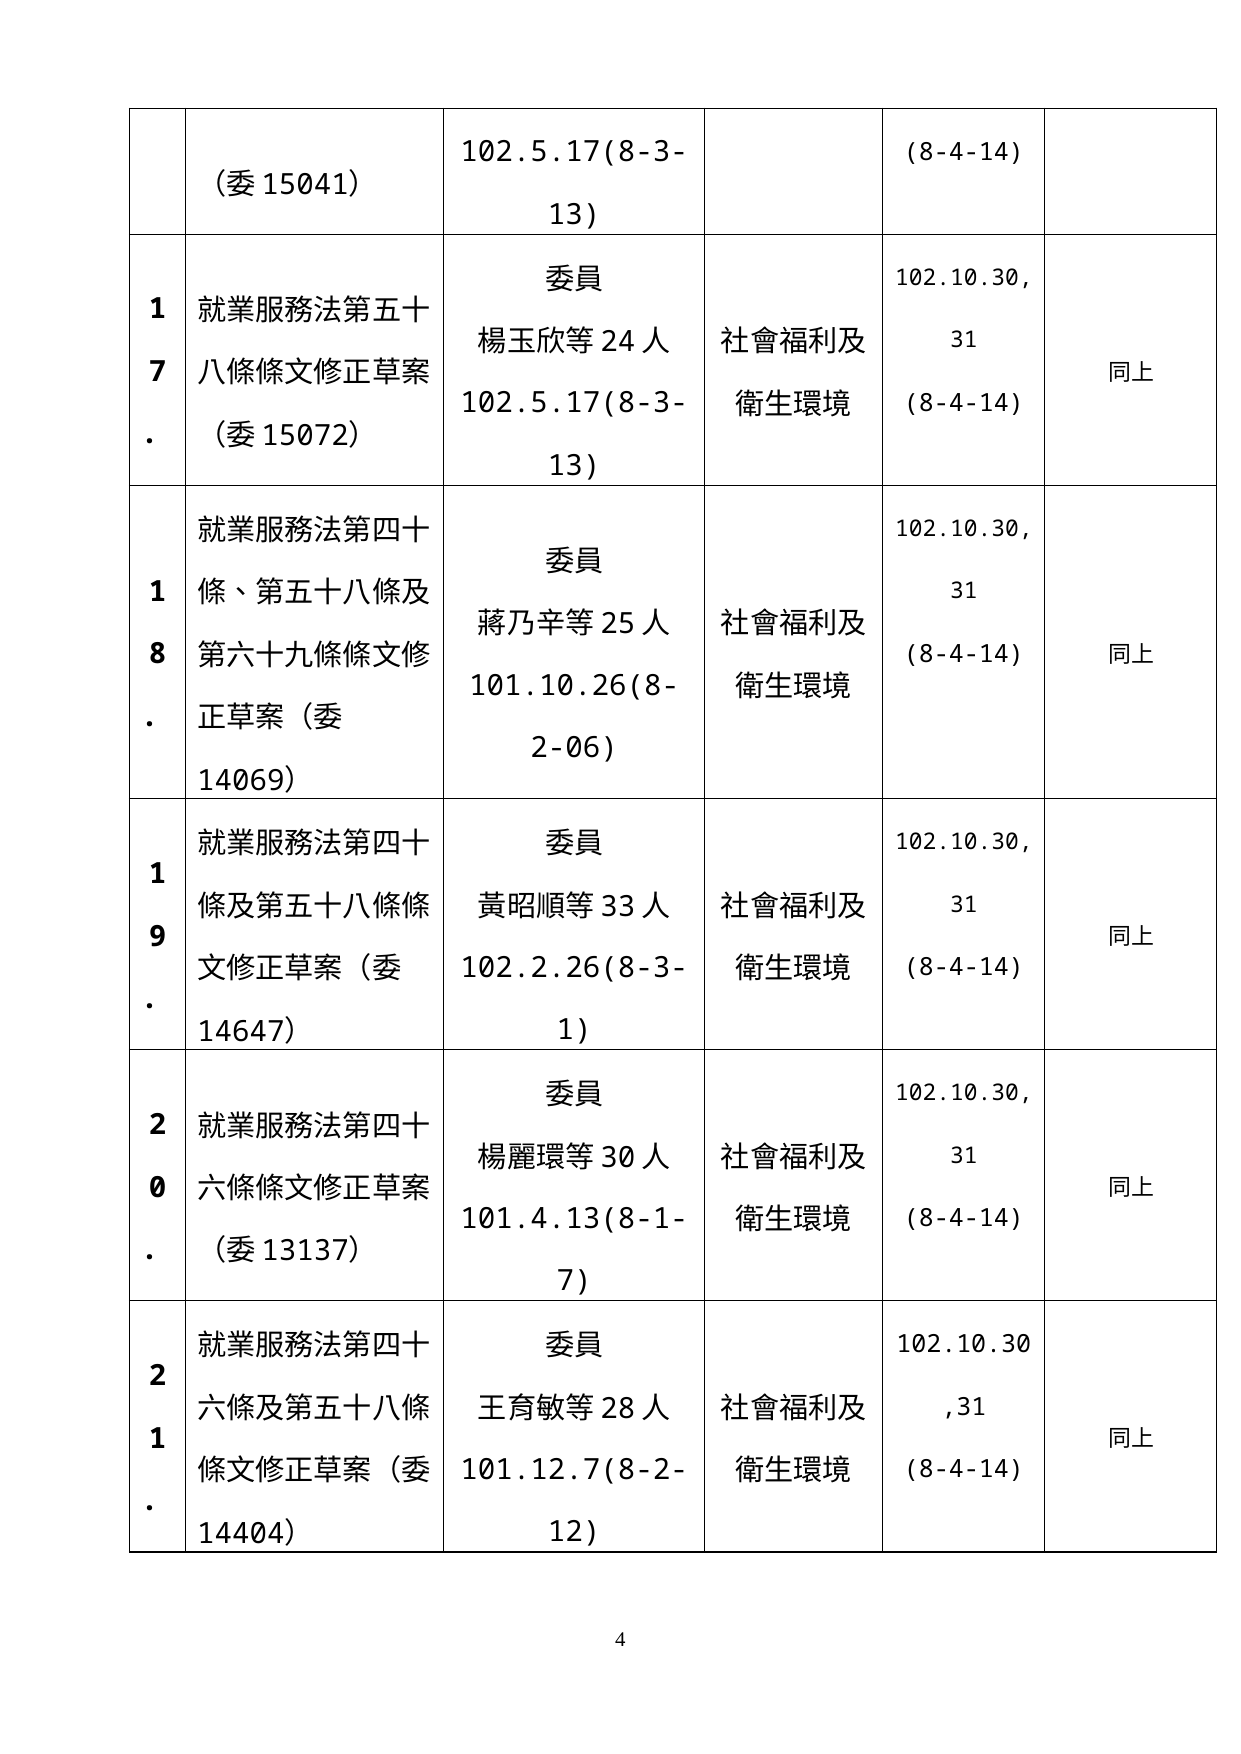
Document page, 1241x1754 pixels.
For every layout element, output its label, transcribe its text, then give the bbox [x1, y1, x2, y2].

table_cell 102.10.30,31 (8-4-14) [883, 486, 1044, 798]
table_cell 102.5.17(8-3-13) [444, 109, 704, 234]
table_cell 同上 [1045, 486, 1216, 798]
table_cell 委員 王育敏等28人101.12.7(8-2-12) [444, 1301, 704, 1551]
table_cell 同上 [1045, 235, 1216, 485]
table_cell （委15041） [186, 109, 443, 234]
table_cell 社會福利及衛生環境 [705, 799, 882, 1049]
table_cell [130, 799, 185, 1049]
table_cell 就業服務法第四十條及第五十八條條文修正草案（委14647） [186, 799, 443, 1049]
table_cell 同上 [1045, 799, 1216, 1049]
table_cell 社會福利及衛生環境 [705, 235, 882, 485]
table_cell 就業服務法第四十六條及第五十八條條文修正草案（委14404） [186, 1301, 443, 1551]
table_cell 就業服務法第四十條、第五十八條及第六十九條條文修正草案（委14069） [186, 486, 443, 798]
table_cell 就業服務法第五十八條條文修正草案（委15072） [186, 235, 443, 485]
table_cell [130, 109, 185, 234]
table_cell 委員 黃昭順等33人102.2.26(8-3-1) [444, 799, 704, 1049]
table_cell 同上 [1045, 1301, 1216, 1551]
table_cell 102.10.30,31 (8-4-14) [883, 235, 1044, 485]
table_cell 社會福利及衛生環境 [705, 1050, 882, 1300]
table_cell 委員 楊麗環等30人101.4.13(8-1-7) [444, 1050, 704, 1300]
table_cell [130, 1050, 185, 1300]
table_cell [1045, 109, 1216, 234]
table_cell [130, 1301, 185, 1551]
table_cell 委員 楊玉欣等24人102.5.17(8-3-13) [444, 235, 704, 485]
table_cell 102.10.30,31 (8-4-14) [883, 799, 1044, 1049]
table_cell 102.10.30,31 (8-4-14) [883, 1301, 1044, 1551]
table_cell 就業服務法第四十六條條文修正草案（委13137） [186, 1050, 443, 1300]
table_cell 社會福利及衛生環境 [705, 1301, 882, 1551]
table_cell [130, 486, 185, 798]
table_cell [705, 109, 882, 234]
table_cell 同上 [1045, 1050, 1216, 1300]
table_cell 委員 蔣乃辛等25人101.10.26(8-2-06) [444, 486, 704, 798]
table_cell 社會福利及衛生環境 [705, 486, 882, 798]
table_cell [130, 235, 185, 485]
table_cell 102.10.30,31 (8-4-14) [883, 1050, 1044, 1300]
table_cell (8-4-14) [883, 109, 1044, 234]
